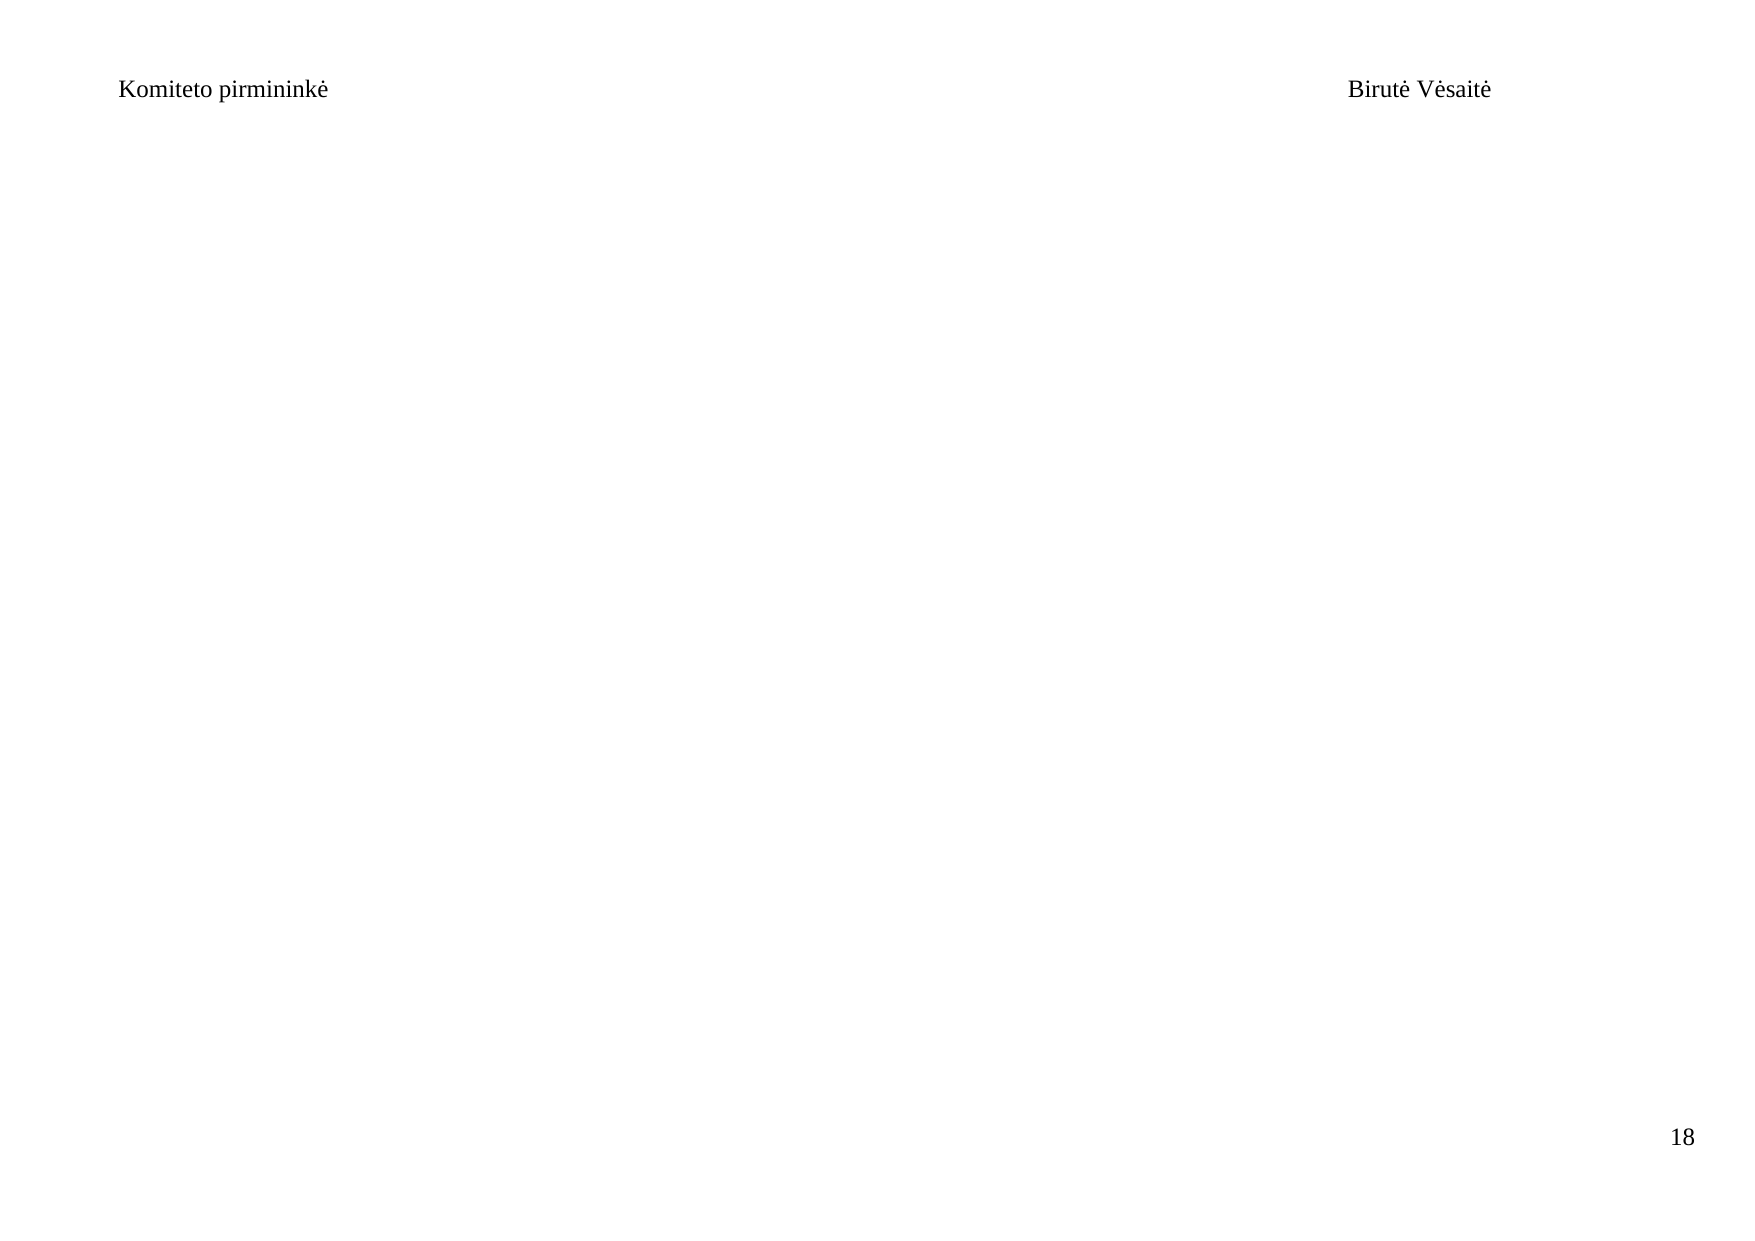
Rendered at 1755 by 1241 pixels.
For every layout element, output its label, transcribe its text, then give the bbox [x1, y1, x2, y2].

text Komiteto pirmininkė Birutė Vėsaitė [118, 74, 1695, 103]
